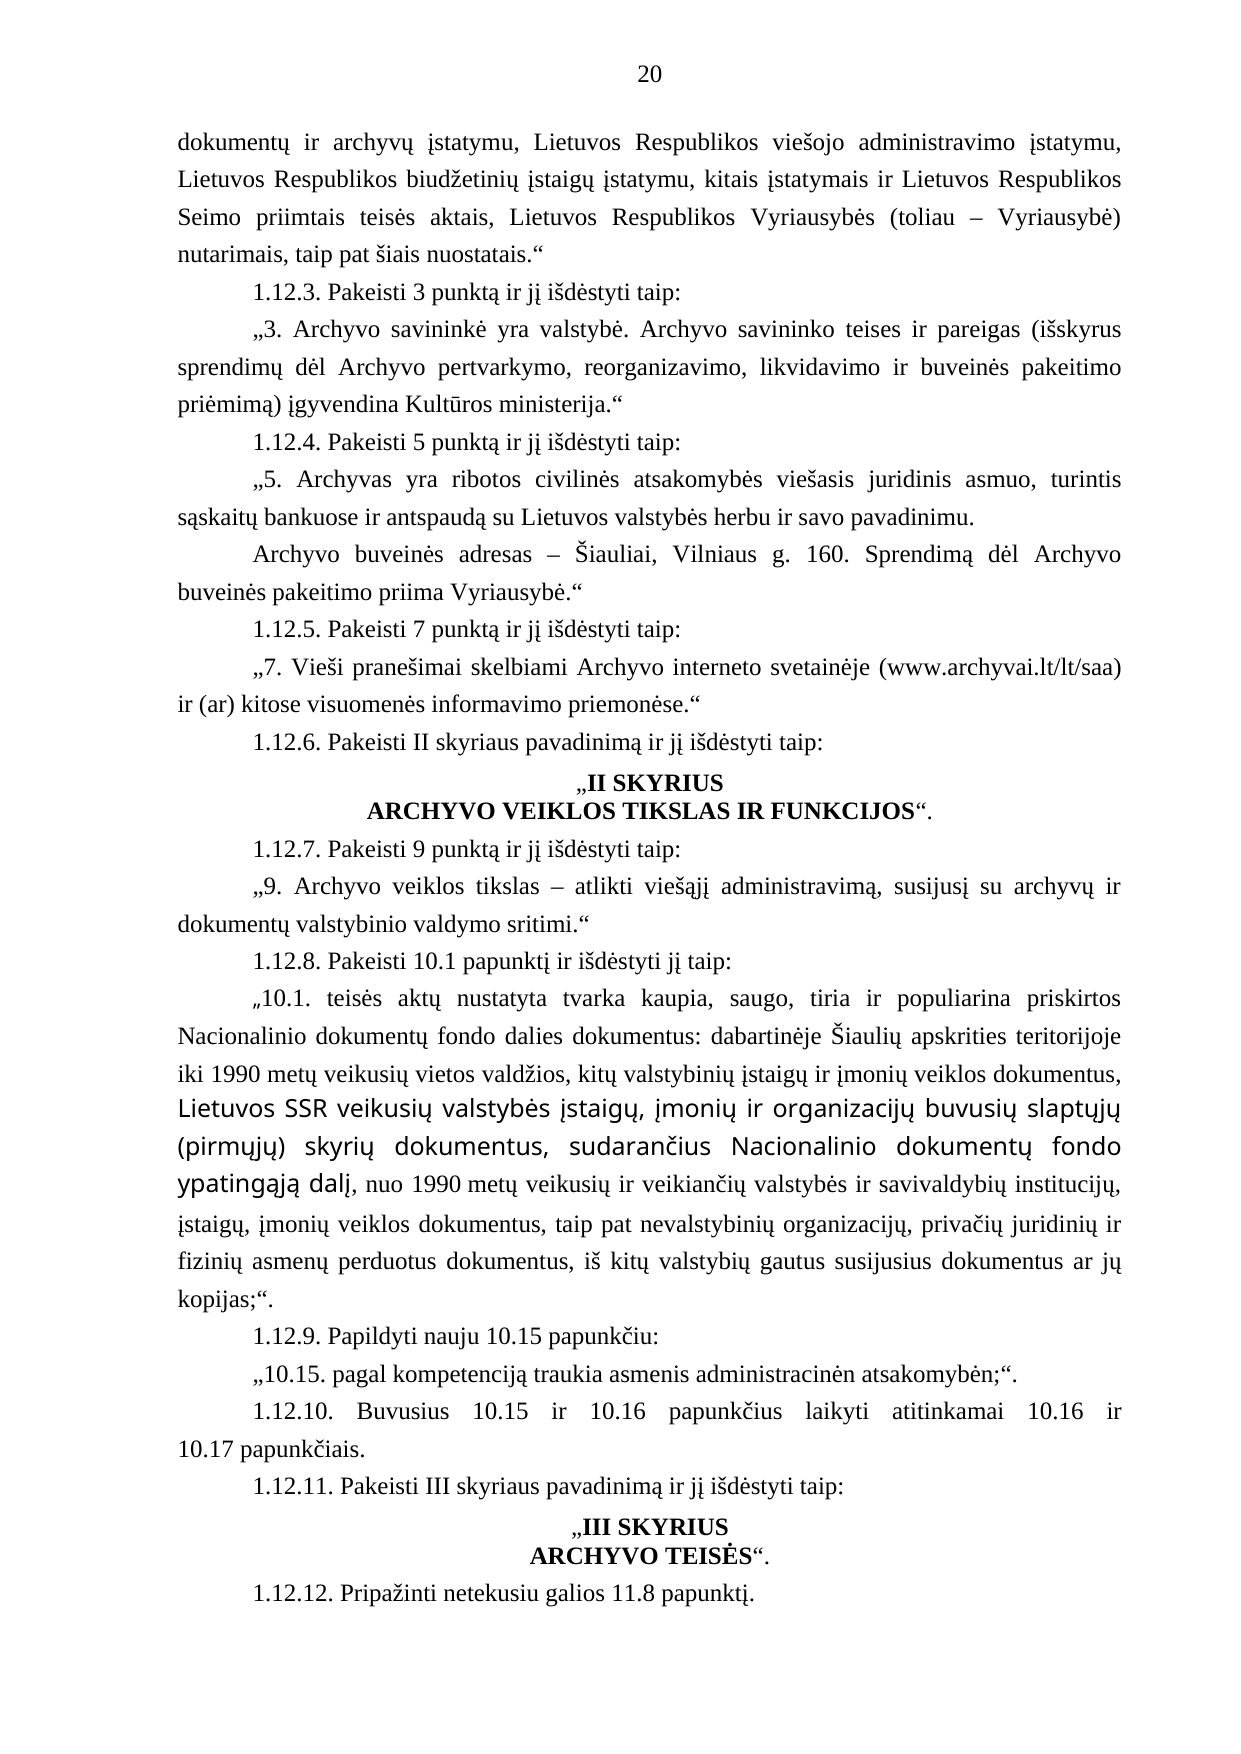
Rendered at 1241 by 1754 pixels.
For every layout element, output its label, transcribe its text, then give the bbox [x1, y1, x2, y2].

text ARCHYVO VEIKLOS TIKSLAS IR FUNKCIJOS“. [177, 796, 1122, 825]
text „II SKYRIUS [177, 768, 1122, 796]
text „10.15. pagal kompetenciją traukia asmenis administracinėn atsakomybėn;“. [177, 1350, 1122, 1388]
text „7. Vieši pranešimai skelbiami Archyvo interneto svetainėje (www.archyvai.lt/lt/saa) ir (ar) kitose visuomenės informavimo priemonėse.“ [177, 643, 1122, 718]
text dokumentų ir archyvų įstatymu, Lietuvos Respublikos viešojo administravimo įstatymu, Lietuvos Respublikos biudžetinių įstaigų įstatymu, kitais įstatymais ir Lietuvos Respublikos Seimo priimtais teisės aktais, Lietuvos Respublikos Vyriausybės (toliau – Vyriausybė) nutarimais, taip pat šiais nuostatais.“ [177, 118, 1122, 268]
text 1.12.5. Pakeisti 7 punktą ir jį išdėstyti taip: [177, 606, 1122, 643]
text „5. Archyvas yra ribotos civilinės atsakomybės viešasis juridinis asmuo, turintis sąskaitų bankuose ir antspaudą su Lietuvos valstybės herbu ir savo pavadinimu. [177, 456, 1122, 531]
text 1.12.10. Buvusius 10.15 ir 10.16 papunkčius laikyti atitinkamai 10.16 ir 10.17 papunkčiais. [177, 1388, 1122, 1463]
text „III SKYRIUS [177, 1512, 1122, 1541]
text „10.1. teisės aktų nustatyta tvarka kaupia, saugo, tiria ir populiarina priskirtos Nacionalinio dokumentų fondo dalies dokumentus: dabartinėje Šiaulių apskrities teritorijoje iki 1990 metų veikusių vietos valdžios, kitų valstybinių įstaigų ir įmonių veiklos dokumentus, Lietuvos SSR veikusių valstybės įstaigų, įmonių ir organizacijų buvusių slaptųjų (pirmųjų) skyrių dokumentus, sudarančius Nacionalinio dokumentų fondo ypatingąją dalį, nuo 1990 metų veikusių ir veikiančių valstybės ir savivaldybių institucijų, įstaigų, įmonių veiklos dokumentus, taip pat nevalstybinių organizacijų, privačių juridinių ir fizinių asmenų perduotus dokumentus, iš kitų valstybių gautus susijusius dokumentus ar jų kopijas;“. [177, 975, 1122, 1313]
text ARCHYVO TEISĖS“. [177, 1541, 1122, 1569]
text 1.12.3. Pakeisti 3 punktą ir jį išdėstyti taip: [177, 268, 1122, 306]
text 1.12.9. Papildyti nauju 10.15 papunkčiu: [177, 1313, 1122, 1350]
text „9. Archyvo veiklos tikslas – atlikti viešąjį administravimą, susijusį su archyvų ir dokumentų valstybinio valdymo sritimi.“ [177, 863, 1122, 938]
text 1.12.11. Pakeisti III skyriaus pavadinimą ir jį išdėstyti taip: [177, 1463, 1122, 1500]
text Archyvo buveinės adresas – Šiauliai, Vilniaus g. 160. Sprendimą dėl Archyvo buveinės pakeitimo priima Vyriausybė.“ [177, 531, 1122, 606]
text 1.12.6. Pakeisti II skyriaus pavadinimą ir jį išdėstyti taip: [177, 718, 1122, 756]
text 1.12.12. Pripažinti netekusiu galios 11.8 papunktį. [177, 1569, 1122, 1607]
text „3. Archyvo savininkė yra valstybė. Archyvo savininko teises ir pareigas (išskyrus sprendimų dėl Archyvo pertvarkymo, reorganizavimo, likvidavimo ir buveinės pakeitimo priėmimą) įgyvendina Kultūros ministerija.“ [177, 306, 1122, 418]
text 1.12.4. Pakeisti 5 punktą ir jį išdėstyti taip: [177, 418, 1122, 456]
text 1.12.8. Pakeisti 10.1 papunktį ir išdėstyti jį taip: [177, 938, 1122, 975]
text 1.12.7. Pakeisti 9 punktą ir jį išdėstyti taip: [177, 825, 1122, 863]
